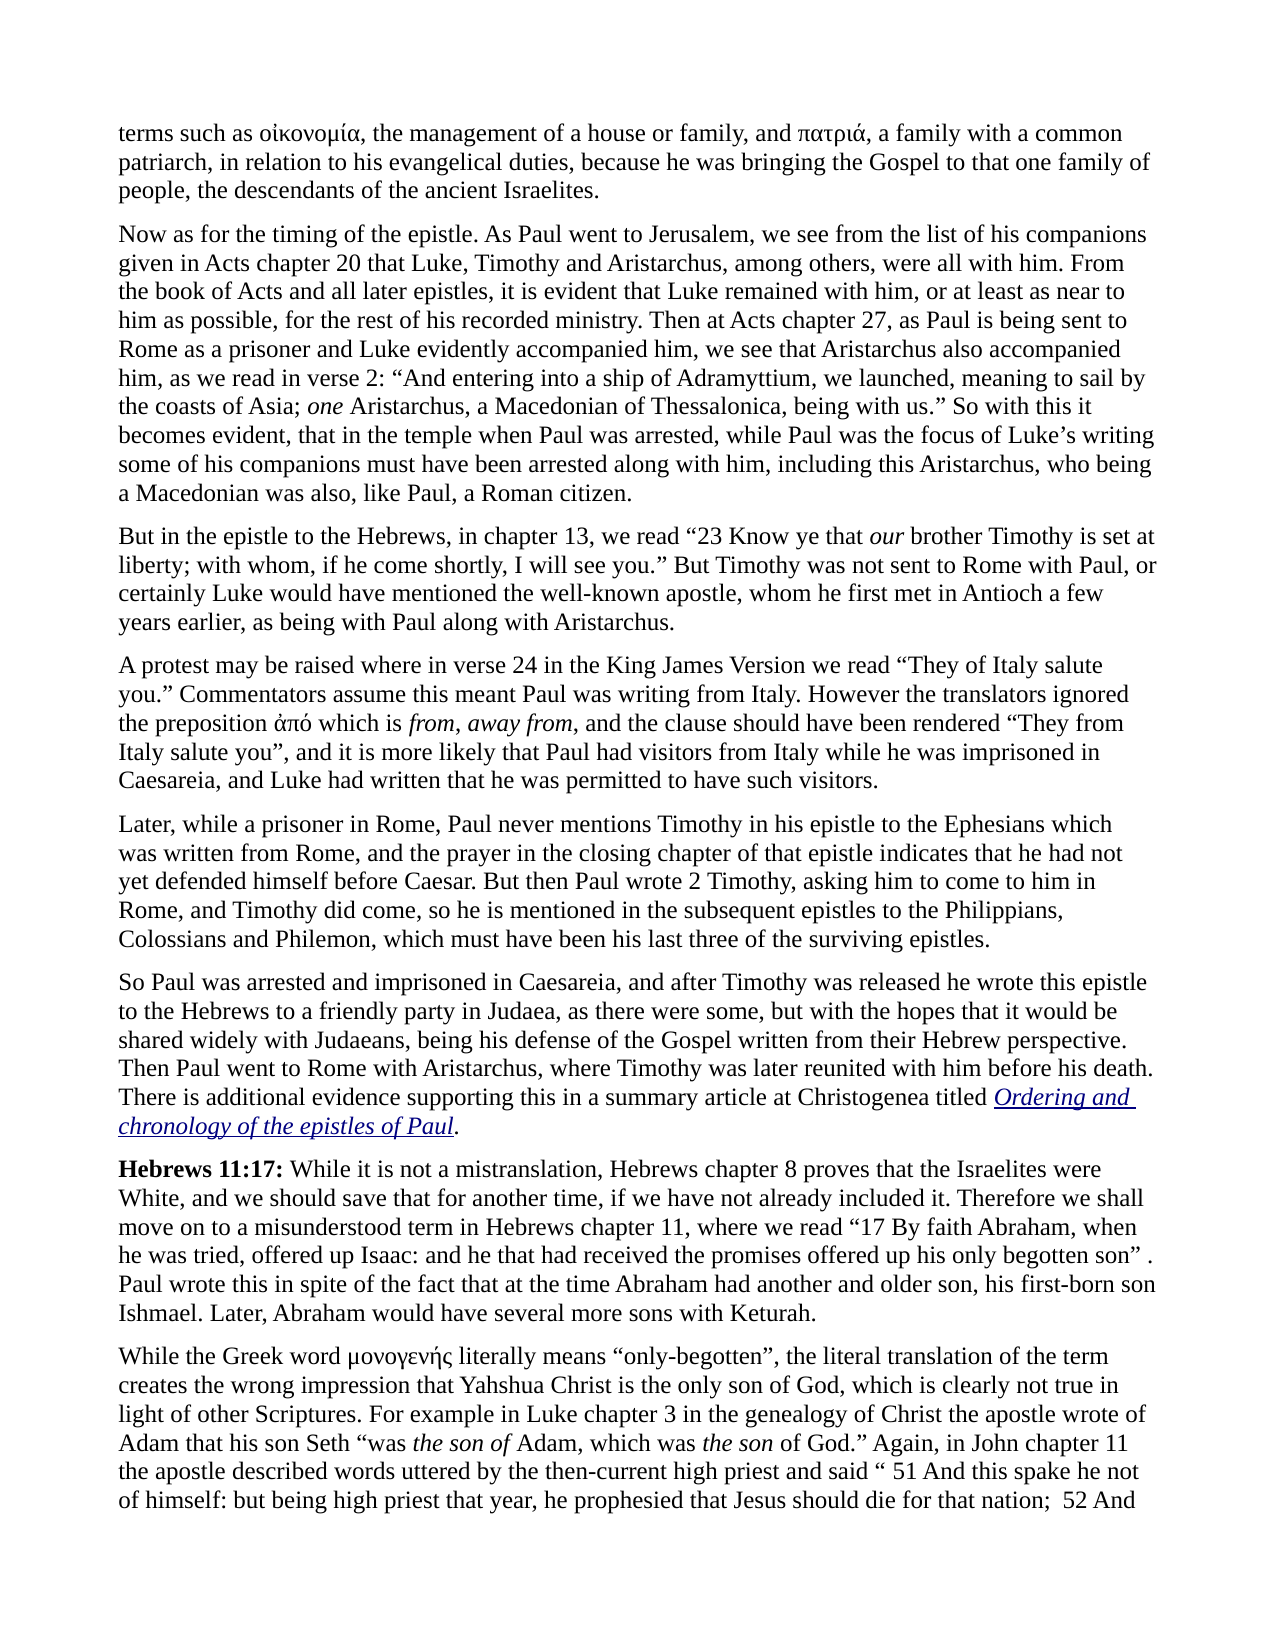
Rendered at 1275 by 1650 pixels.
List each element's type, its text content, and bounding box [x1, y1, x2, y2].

text While the Greek word μονογενής literally means “only-begotten”, the literal translation of the term creates the wrong impression that Yahshua Christ is the only son of God, which is clearly not true in light of other Scriptures. For example in Luke chapter 3 in the genealogy of Christ the apostle wrote of Adam that his son Seth “was the son of Adam, which was the son of God.” Again, in John chapter 11 the apostle described words uttered by the then-current high priest and said “ 51 And this spake he not of himself: but being high priest that year, he prophesied that Jesus should die for that nation; 52 And [118, 1341, 1157, 1514]
text Now as for the timing of the epistle. As Paul went to Jerusalem, we see from the list of his companions given in Acts chapter 20 that Luke, Timothy and Aristarchus, among others, were all with him. From the book of Acts and all later epistles, it is evident that Luke remained with him, or at least as near to him as possible, for the rest of his recorded ministry. Then at Acts chapter 27, as Paul is being sent to Rome as a prisoner and Luke evidently accompanied him, we see that Aristarchus also accompanied him, as we read in verse 2: “And entering into a ship of Adramyttium, we launched, meaning to sail by the coasts of Asia; one Aristarchus, a Macedonian of Thessalonica, being with us.” So with this it becomes evident, that in the temple when Paul was arrested, while Paul was the focus of Luke’s writing some of his companions must have been arrested along with him, including this Aristarchus, who being a Macedonian was also, like Paul, a Roman citizen. [118, 219, 1157, 506]
text But in the epistle to the Hebrews, in chapter 13, we read “23 Know ye that our brother Timothy is set at liberty; with whom, if he come shortly, I will see you.” But Timothy was not sent to Rome with Paul, or certainly Luke would have mentioned the well-known apostle, whom he first met in Antioch a few years earlier, as being with Paul along with Aristarchus. [118, 521, 1157, 636]
text Later, while a prisoner in Rome, Paul never mentions Timothy in his epistle to the Ephesians which was written from Rome, and the prayer in the closing chapter of that epistle indicates that he had not yet defended himself before Caesar. But then Paul wrote 2 Timothy, asking him to come to him in Rome, and Timothy did come, so he is mentioned in the subsequent epistles to the Philippians, Colossians and Philemon, which must have been his last three of the surviving epistles. [118, 809, 1157, 953]
text So Paul was arrested and imprisoned in Caesareia, and after Timothy was released he wrote this epistle to the Hebrews to a friendly party in Judaea, as there were some, but with the hopes that it would be shared widely with Judaeans, being his defense of the Gospel written from their Hebrew perspective. Then Paul went to Rome with Aristarchus, where Timothy was later reunited with him before his death. There is additional evidence supporting this in a summary article at Christogenea titled Ordering and chronology of the epistles of Paul. [118, 967, 1157, 1140]
text terms such as οἰκονομία, the management of a house or family, and πατριά, a family with a common patriarch, in relation to his evangelical duties, because he was bringing the Gospel to that one family of people, the descendants of the ancient Israelites. [118, 118, 1157, 204]
text A protest may be raised where in verse 24 in the King James Version we read “They of Italy salute you.” Commentators assume this meant Paul was writing from Italy. However the translators ignored the preposition ἀπό which is from, away from, and the clause should have been rendered “They from Italy salute you”, and it is more likely that Paul had visitors from Italy while he was imprisoned in Caesareia, and Luke had written that he was permitted to have such visitors. [118, 651, 1157, 794]
text Hebrews 11:17: While it is not a mistranslation, Hebrews chapter 8 proves that the Israelites were White, and we should save that for another time, if we have not already included it. Therefore we shall move on to a misunderstood term in Hebrews chapter 11, where we read “17 By faith Abraham, when he was tried, offered up Isaac: and he that had received the promises offered up his only begotten son” . Paul wrote this in spite of the fact that at the time Abraham had another and older son, his first-born son Ishmael. Later, Abraham would have several more sons with Keturah. [118, 1154, 1157, 1327]
